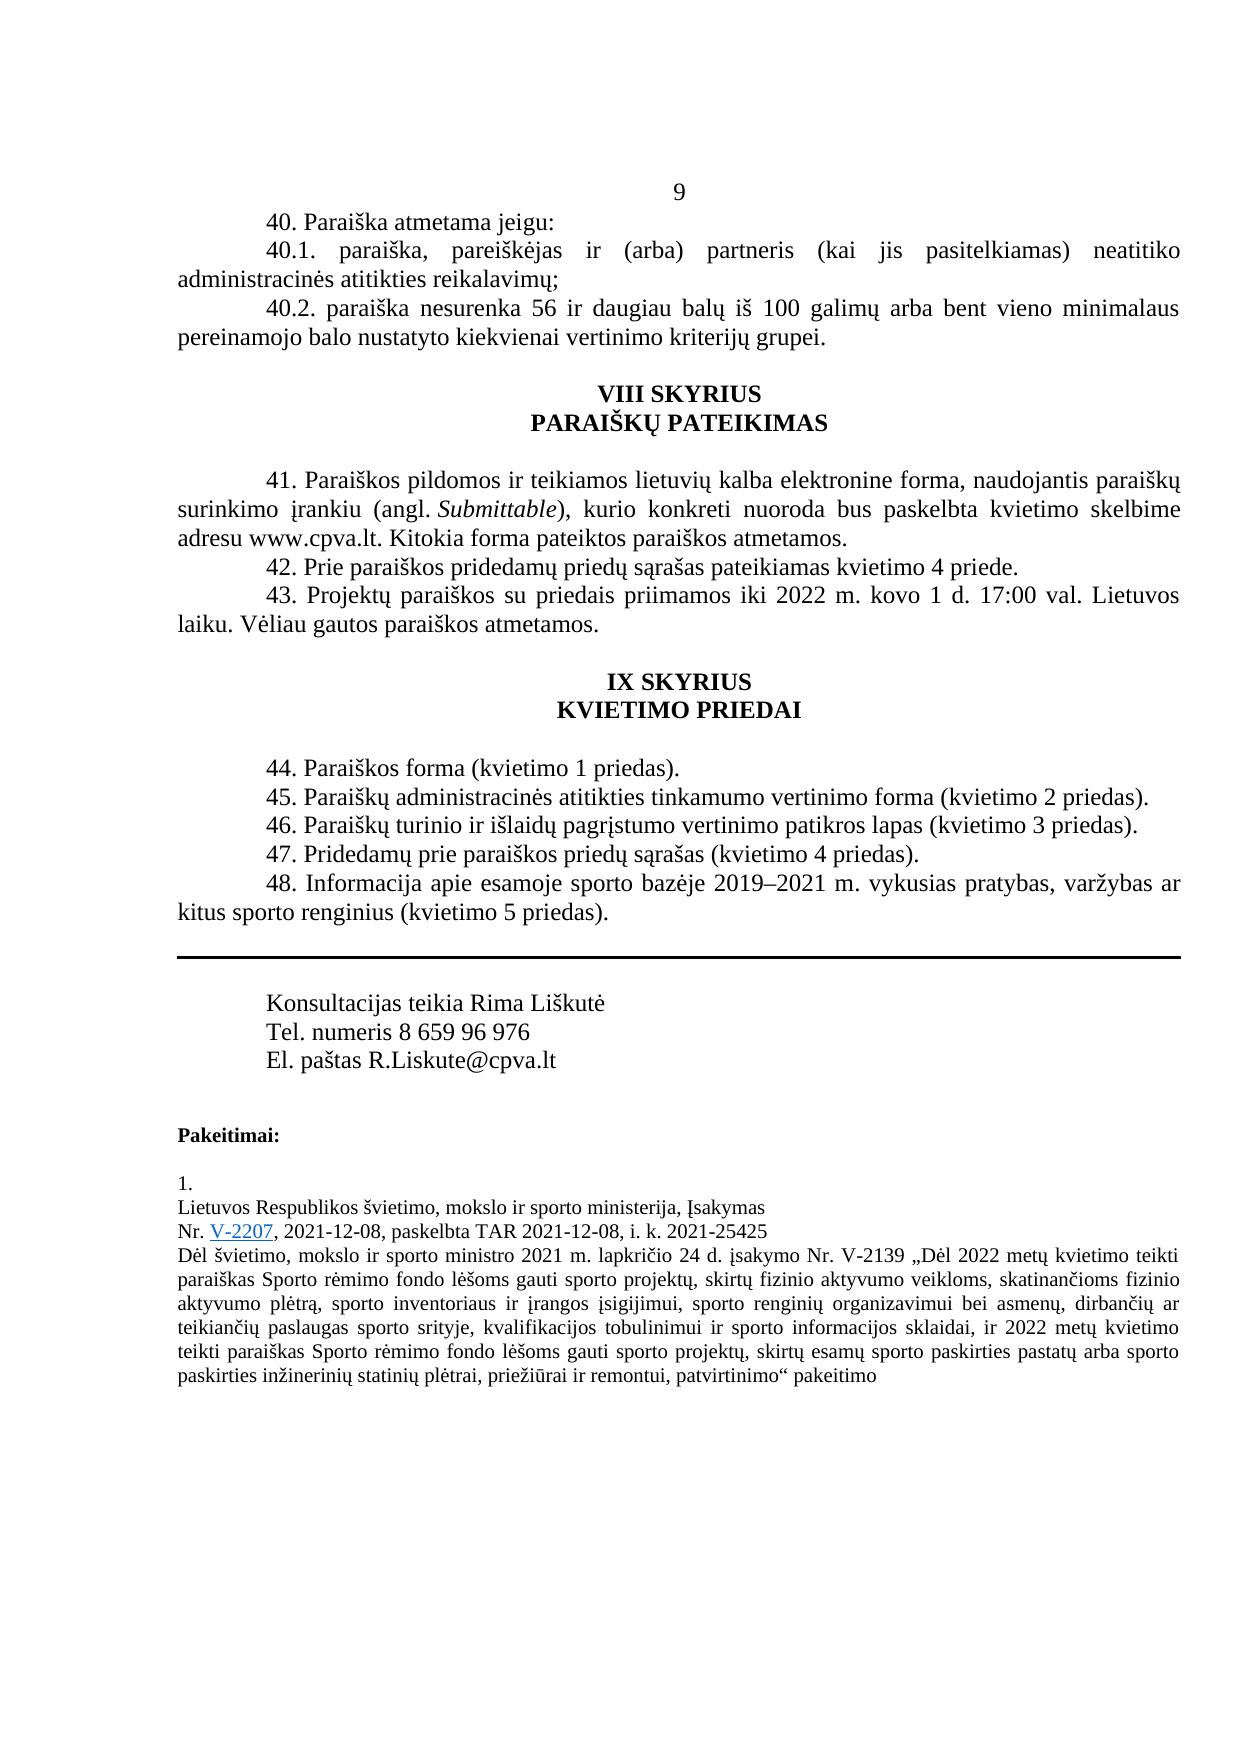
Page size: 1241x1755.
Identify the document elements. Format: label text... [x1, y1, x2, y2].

text Pakeitimai: [177, 1122, 1181, 1147]
text 47. Pridedamų prie paraiškos priedų sąrašas (kvietimo 4 priedas). [177, 839, 1181, 868]
text 48. Informacija apie esamoje sporto bazėje 2019–2021 m. vykusias pratybas, varžybas ar kitus sporto renginius (kvietimo 5 priedas). [177, 868, 1181, 925]
text Lietuvos Respublikos švietimo, mokslo ir sporto ministerija, Įsakymas [177, 1195, 1181, 1219]
text 41. Paraiškos pildomos ir teikiamos lietuvių kalba elektronine forma, naudojantis paraiškų surinkimo įrankiu (angl. Submittable), kurio konkreti nuoroda bus paskelbta kvietimo skelbime adresu www.cpva.lt. Kitokia forma pateiktos paraiškos atmetamos. [177, 465, 1181, 552]
text 1. [177, 1171, 1181, 1195]
text VIII SKYRIUS [177, 379, 1181, 408]
text 46. Paraiškų turinio ir išlaidų pagrįstumo vertinimo patikros lapas (kvietimo 3 priedas). [177, 810, 1181, 839]
text Nr. V-2207, 2021-12-08, paskelbta TAR 2021-12-08, i. k. 2021-25425 [177, 1219, 1181, 1243]
text Dėl švietimo, mokslo ir sporto ministro 2021 m. lapkričio 24 d. įsakymo Nr. V-2139 „Dėl 2022 metų kvietimo teikti paraiškas Sporto rėmimo fondo lėšoms gauti sporto projektų, skirtų fizinio aktyvumo veikloms, skatinančioms fizinio aktyvumo plėtrą, sporto inventoriaus ir įrangos įsigijimui, sporto renginių organizavimui bei asmenų, dirbančių ar teikiančių paslaugas sporto srityje, kvalifikacijos tobulinimui ir sporto informacijos sklaidai, ir 2022 metų kvietimo teikti paraiškas Sporto rėmimo fondo lėšoms gauti sporto projektų, skirtų esamų sporto paskirties pastatų arba sporto paskirties inžinerinių statinių plėtrai, priežiūrai ir remontui, patvirtinimo“ pakeitimo [177, 1243, 1181, 1387]
text 44. Paraiškos forma (kvietimo 1 priedas). [177, 753, 1181, 782]
text Tel. numeris 8 659 96 976 [177, 1017, 1181, 1046]
text Konsultacijas teikia Rima Liškutė [177, 988, 1181, 1017]
text KVIETIMO PRIEDAI [177, 695, 1181, 724]
text El. paštas R.Liskute@cpva.lt [177, 1046, 1181, 1074]
text 40. Paraiška atmetama jeigu: [177, 207, 1181, 235]
text 45. Paraiškų administracinės atitikties tinkamumo vertinimo forma (kvietimo 2 priedas). [266, 782, 1181, 810]
text 40.2. paraiška nesurenka 56 ir daugiau balų iš 100 galimų arba bent vieno minimalaus pereinamojo balo nustatyto kiekvienai vertinimo kriterijų grupei. [177, 293, 1181, 350]
text 43. Projektų paraiškos su priedais priimamos iki 2022 m. kovo 1 d. 17:00 val. Lietuvos laiku. Vėliau gautos paraiškos atmetamos. [177, 580, 1181, 638]
text IX SKYRIUS [177, 667, 1181, 695]
text 42. Prie paraiškos pridedamų priedų sąrašas pateikiamas kvietimo 4 priede. [177, 552, 1181, 580]
text PARAIŠKŲ PATEIKIMAS [177, 408, 1181, 437]
text 40.1. paraiška, pareiškėjas ir (arba) partneris (kai jis pasitelkiamas) neatitiko administracinės atitikties reikalavimų; [177, 235, 1181, 293]
